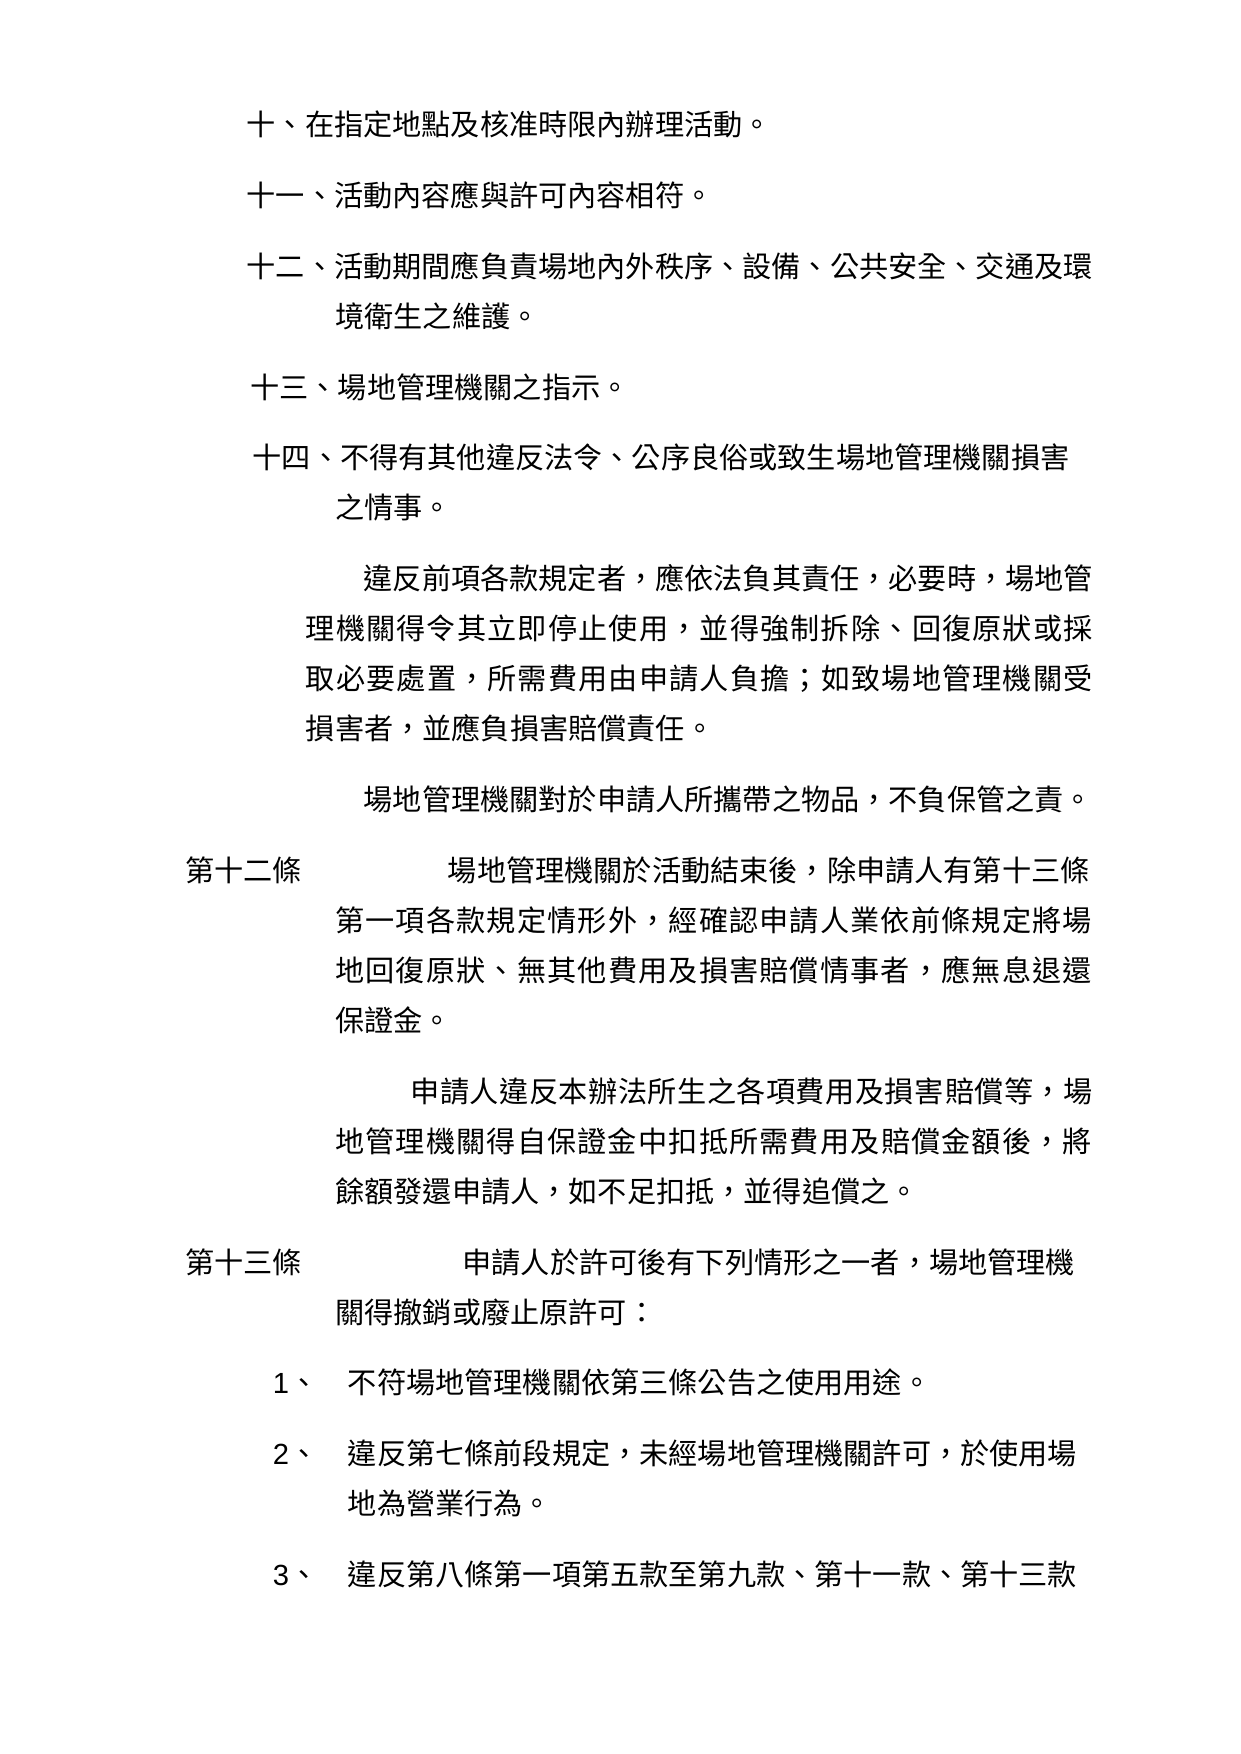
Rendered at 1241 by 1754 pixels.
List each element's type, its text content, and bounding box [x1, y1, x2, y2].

text 場地管理機關對於申請人所攜帶之物品，不負保管之責。 [185, 771, 1093, 821]
text 十、在指定地點及核准時限內辦理活動。 [246, 96, 1093, 146]
text 第十三條 申請人於許可後有下列情形之一者，場地管理機關得撤銷或廢止原許可： [185, 1233, 1093, 1333]
list 違反第七條前段規定，未經場地管理機關許可，於使用場地為營業行為。 [273, 1425, 1093, 1525]
text 十一、活動內容應與許可內容相符。 [246, 166, 1093, 216]
text 違反前項各款規定者，應依法負其責任，必要時，場地管理機關得令其立即停止使用，並得強制拆除、回復原狀或採取必要處置，所需費用由申請人負擔；如致場地管理機關受損害者，並應負損害賠償責任。 [185, 550, 1093, 750]
list 不符場地管理機關依第三條公告之使用用途。 [273, 1354, 1093, 1404]
list 違反第八條第一項第五款至第九款、第十一款、第十三款 [273, 1546, 1093, 1596]
text 十四、不得有其他違反法令、公序良俗或致生場地管理機關損害之情事。 [187, 429, 1093, 529]
text 十三、場地管理機關之指示。 [185, 358, 1093, 408]
text 第十二條 場地管理機關於活動結束後，除申請人有第十三條第一項各款規定情形外，經確認申請人業依前條規定將場地回復原狀、無其他費用及損害賠償情事者，應無息退還保證金。 [185, 841, 1093, 1041]
text 十二、活動期間應負責場地內外秩序、設備、公共安全、交通及環 境衛生之維護。 [246, 237, 1093, 337]
text 申請人違反本辦法所生之各項費用及損害賠償等，場地管理機關得自保證金中扣抵所需費用及賠償金額後，將餘額發還申請人，如不足扣抵，並得追償之。 [185, 1062, 1093, 1212]
